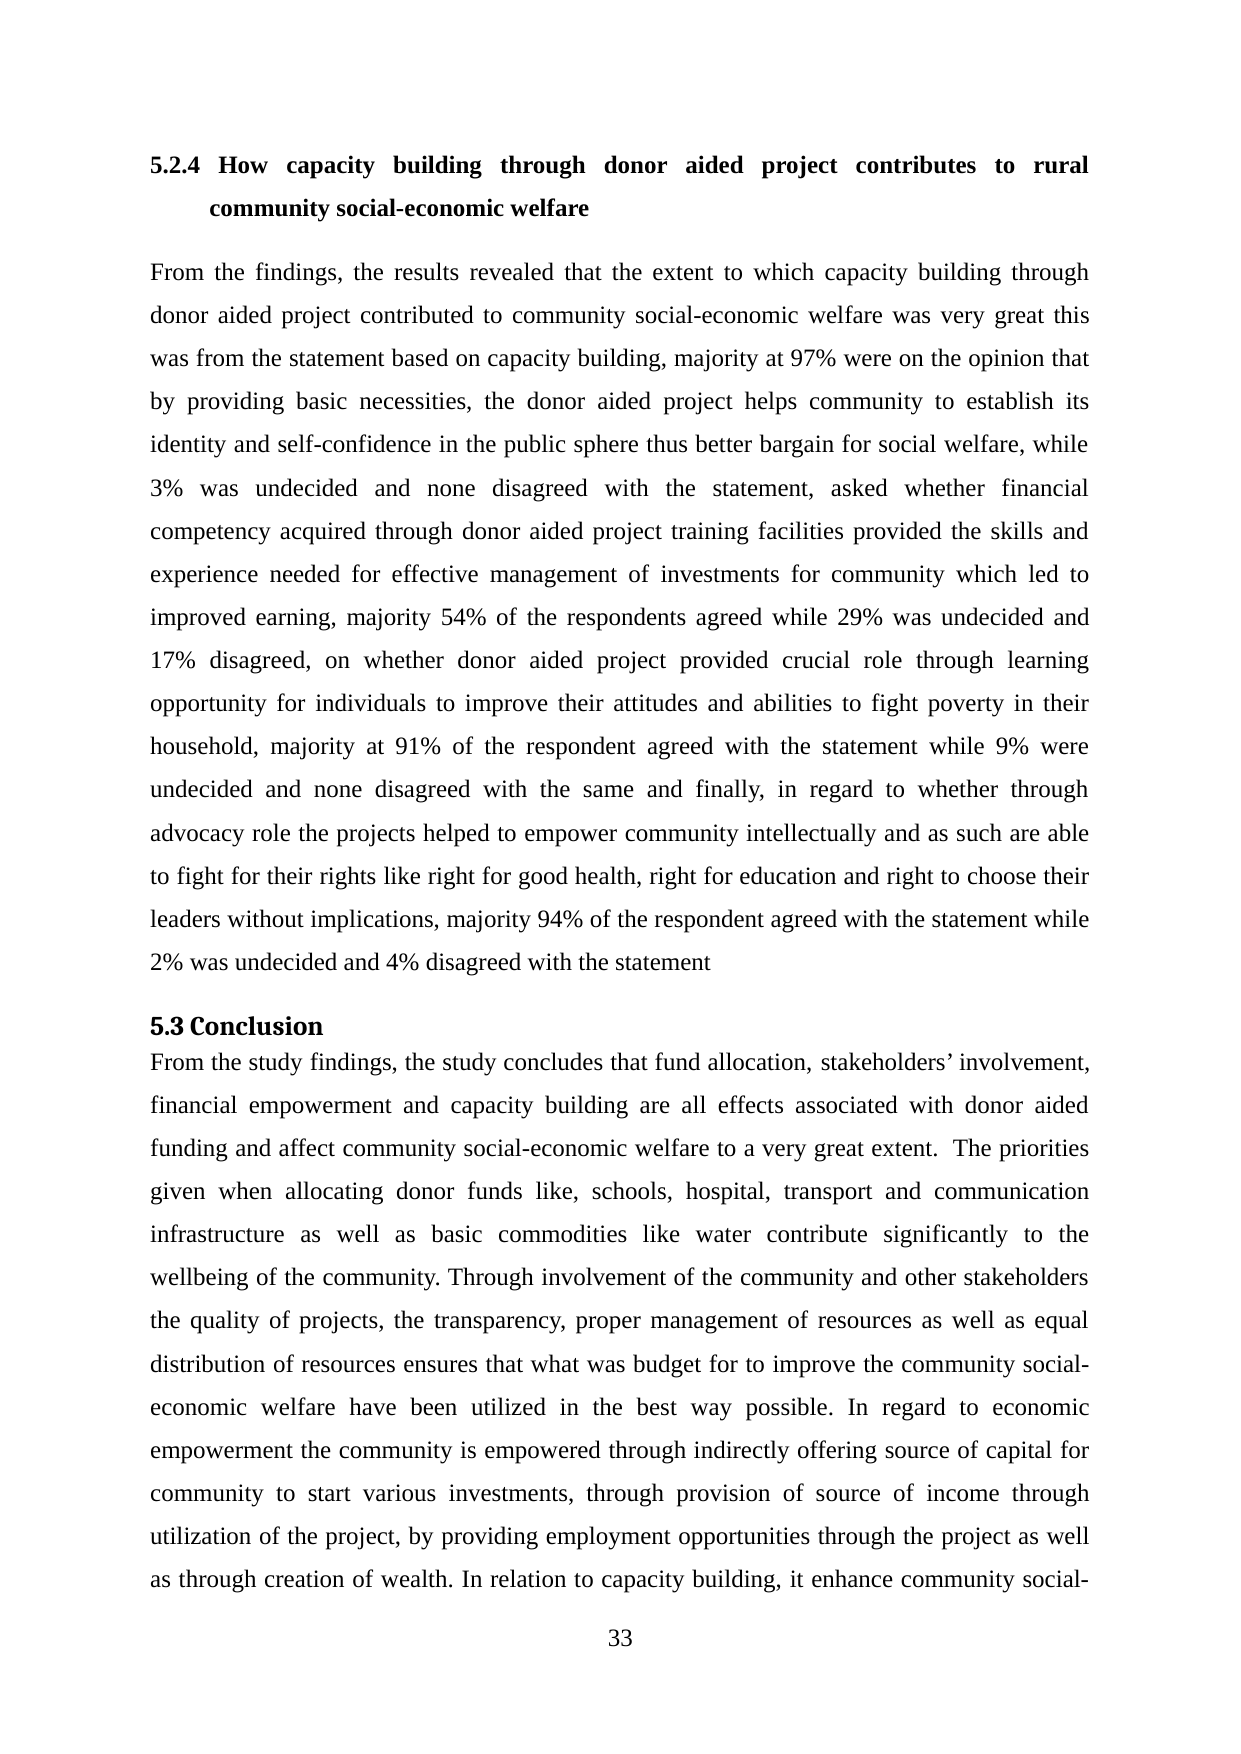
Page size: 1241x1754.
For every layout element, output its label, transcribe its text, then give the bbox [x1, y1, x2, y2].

subtitle 5.3 Conclusion [150, 1011, 1090, 1042]
text 5.2.4 How capacity building through donor aided project contributes to rural community social-economic welfare [150, 150, 1090, 222]
text From the findings, the results revealed that the extent to which capacity building through donor aided project contributed to community social-economic welfare was very great this was from the statement based on capacity building, majority at 97% were on the opinion that by providing basic necessities, the donor aided project helps community to establish its identity and self-confidence in the public sphere thus better bargain for social welfare, while 3% was undecided and none disagreed with the statement, asked whether financial competency acquired through donor aided project training facilities provided the skills and experience needed for effective management of investments for community which led to improved earning, majority 54% of the respondents agreed while 29% was undecided and 17% disagreed, on whether donor aided project provided crucial role through learning opportunity for individuals to improve their attitudes and abilities to fight poverty in their household, majority at 91% of the respondent agreed with the statement while 9% were undecided and none disagreed with the same and finally, in regard to whether through advocacy role the projects helped to empower community intellectually and as such are able to fight for their rights like right for good health, right for education and right to choose their leaders without implications, majority 94% of the respondent agreed with the statement while 2% was undecided and 4% disagreed with the statement [150, 257, 1090, 976]
text From the study findings, the study concludes that fund allocation, stakeholders’ involvement, financial empowerment and capacity building are all effects associated with donor aided funding and affect community social-economic welfare to a very great extent. The priorities given when allocating donor funds like, schools, hospital, transport and communication infrastructure as well as basic commodities like water contribute significantly to the wellbeing of the community. Through involvement of the community and other stakeholders the quality of projects, the transparency, proper management of resources as well as equal distribution of resources ensures that what was budget for to improve the community social-economic welfare have been utilized in the best way possible. In regard to economic empowerment the community is empowered through indirectly offering source of capital for community to start various investments, through provision of source of income through utilization of the project, by providing employment opportunities through the project as well as through creation of wealth. In relation to capacity building, it enhance community social- [150, 1047, 1090, 1593]
